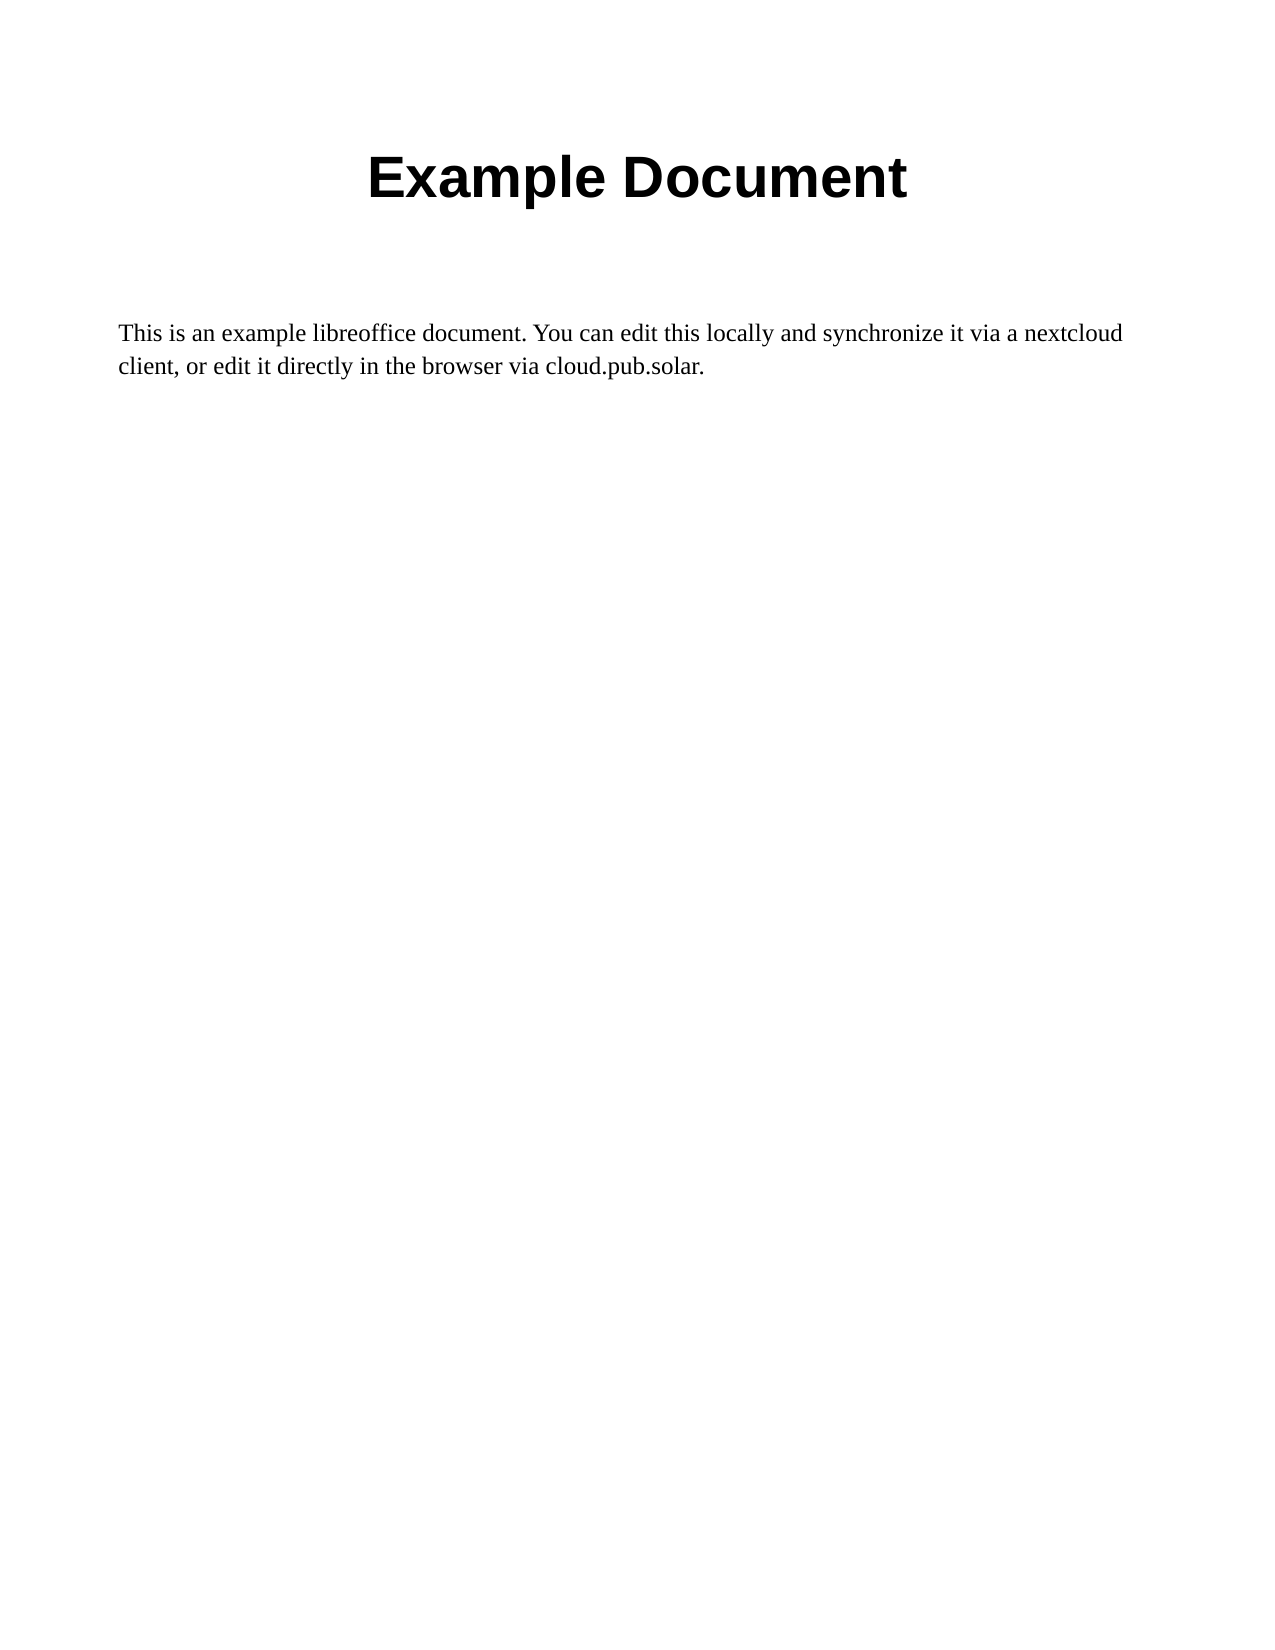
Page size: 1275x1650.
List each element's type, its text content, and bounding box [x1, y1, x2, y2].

title Example Document [118, 143, 1157, 210]
text This is an example libreoffice document. You can edit this locally and synchronize it via a nextcloud client, or edit it directly in the browser via cloud.pub.solar. [118, 318, 1157, 380]
